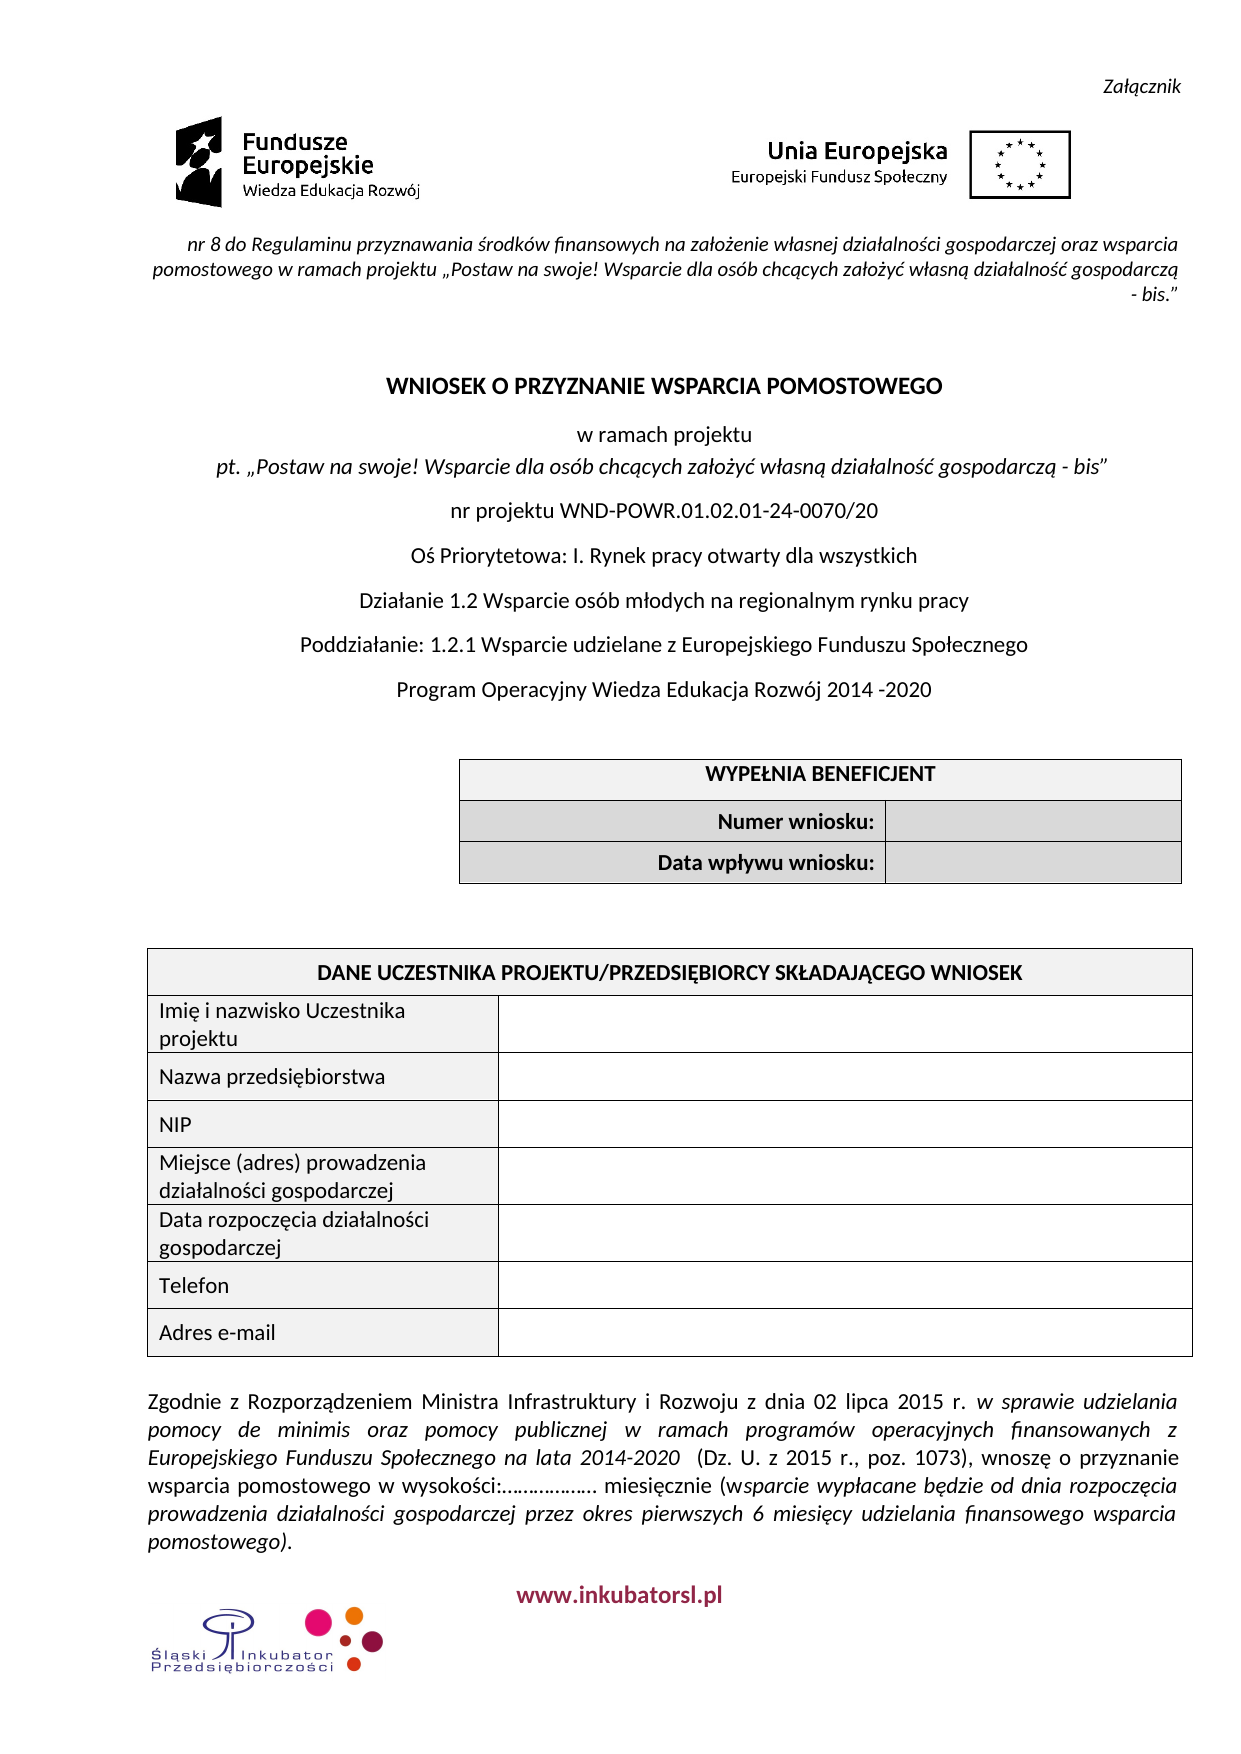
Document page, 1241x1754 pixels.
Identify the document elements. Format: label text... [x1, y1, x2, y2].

table_cell [499, 1309, 1192, 1356]
table_cell Data rozpoczęcia działalności gospodarczej [148, 1205, 498, 1261]
text Oś Priorytetowa: I. Rynek pracy otwarty dla wszystkich [148, 541, 1181, 569]
table_cell Imię i nazwisko Uczestnika projektu [148, 996, 498, 1052]
table_cell Nazwa przedsiębiorstwa [148, 1053, 498, 1099]
text Zgodnie z Rozporządzeniem Ministra Infrastruktury i Rozwoju z dnia 02 lipca 2015 r. w sprawie udzielania pomocy de minimis oraz pomocy publicznej w ramach programów operacyjnych finansowanych z Europejskiego Funduszu Społecznego na lata 2014-2020 (Dz. U. z 2015 r., poz. 1073), wnoszę o przyznanie wsparcia pomostowego w wysokości:……………… miesięcznie (wsparcie wypłacane będzie od dnia rozpoczęcia prowadzenia działalności gospodarczej przez okres pierwszych 6 miesięcy udzielania finansowego wsparcia pomostowego). [148, 1387, 1180, 1555]
text Program Operacyjny Wiedza Edukacja Rozwój 2014 -2020 [148, 675, 1181, 703]
text w ramach projektu pt. „Postaw na swoje! Wsparcie dla osób chcących założyć własną działalność gospodarczą - bis” [148, 420, 1181, 480]
text WNIOSEK O PRZYZNANIE WSPARCIA POMOSTOWEGO [148, 370, 1181, 401]
table_cell [886, 801, 1181, 841]
table_cell [499, 1262, 1192, 1308]
table_cell Adres e-mail [148, 1309, 498, 1356]
text nr projektu WND-POWR.01.02.01-24-0070/20 [148, 497, 1181, 524]
text Poddziałanie: 1.2.1 Wsparcie udzielane z Europejskiego Funduszu Społecznego [148, 631, 1181, 659]
table_cell Miejsce (adres) prowadzenia działalności gospodarczej [148, 1148, 498, 1204]
text Załącznik nr 8 do Regulaminu przyznawania środków finansowych na założenie własnej działalności gospodarczej oraz wsparcia pomostowego w ramach projektu „Postaw na swoje! Wsparcie dla osób chcących założyć własną działalność gospodarczą - bis.” [148, 74, 1181, 307]
table_cell [499, 1205, 1192, 1261]
table_cell [499, 996, 1192, 1052]
table_cell [886, 842, 1181, 882]
table_cell Telefon [148, 1262, 498, 1308]
table_cell [499, 1148, 1192, 1204]
table_header DANE UCZESTNIKA PROJEKTU/PRZEDSIĘBIORCY SKŁADAJĄCEGO WNIOSEK [148, 949, 1192, 995]
table_cell Numer wniosku: [460, 801, 885, 841]
table_cell NIP [148, 1101, 498, 1147]
table_header WYPEŁNIA BENEFICJENT [460, 760, 1181, 800]
table_cell Data wpływu wniosku: [460, 842, 885, 882]
table_cell [499, 1101, 1192, 1147]
table_cell [499, 1053, 1192, 1099]
text Działanie 1.2 Wsparcie osób młodych na regionalnym rynku pracy [148, 586, 1181, 614]
